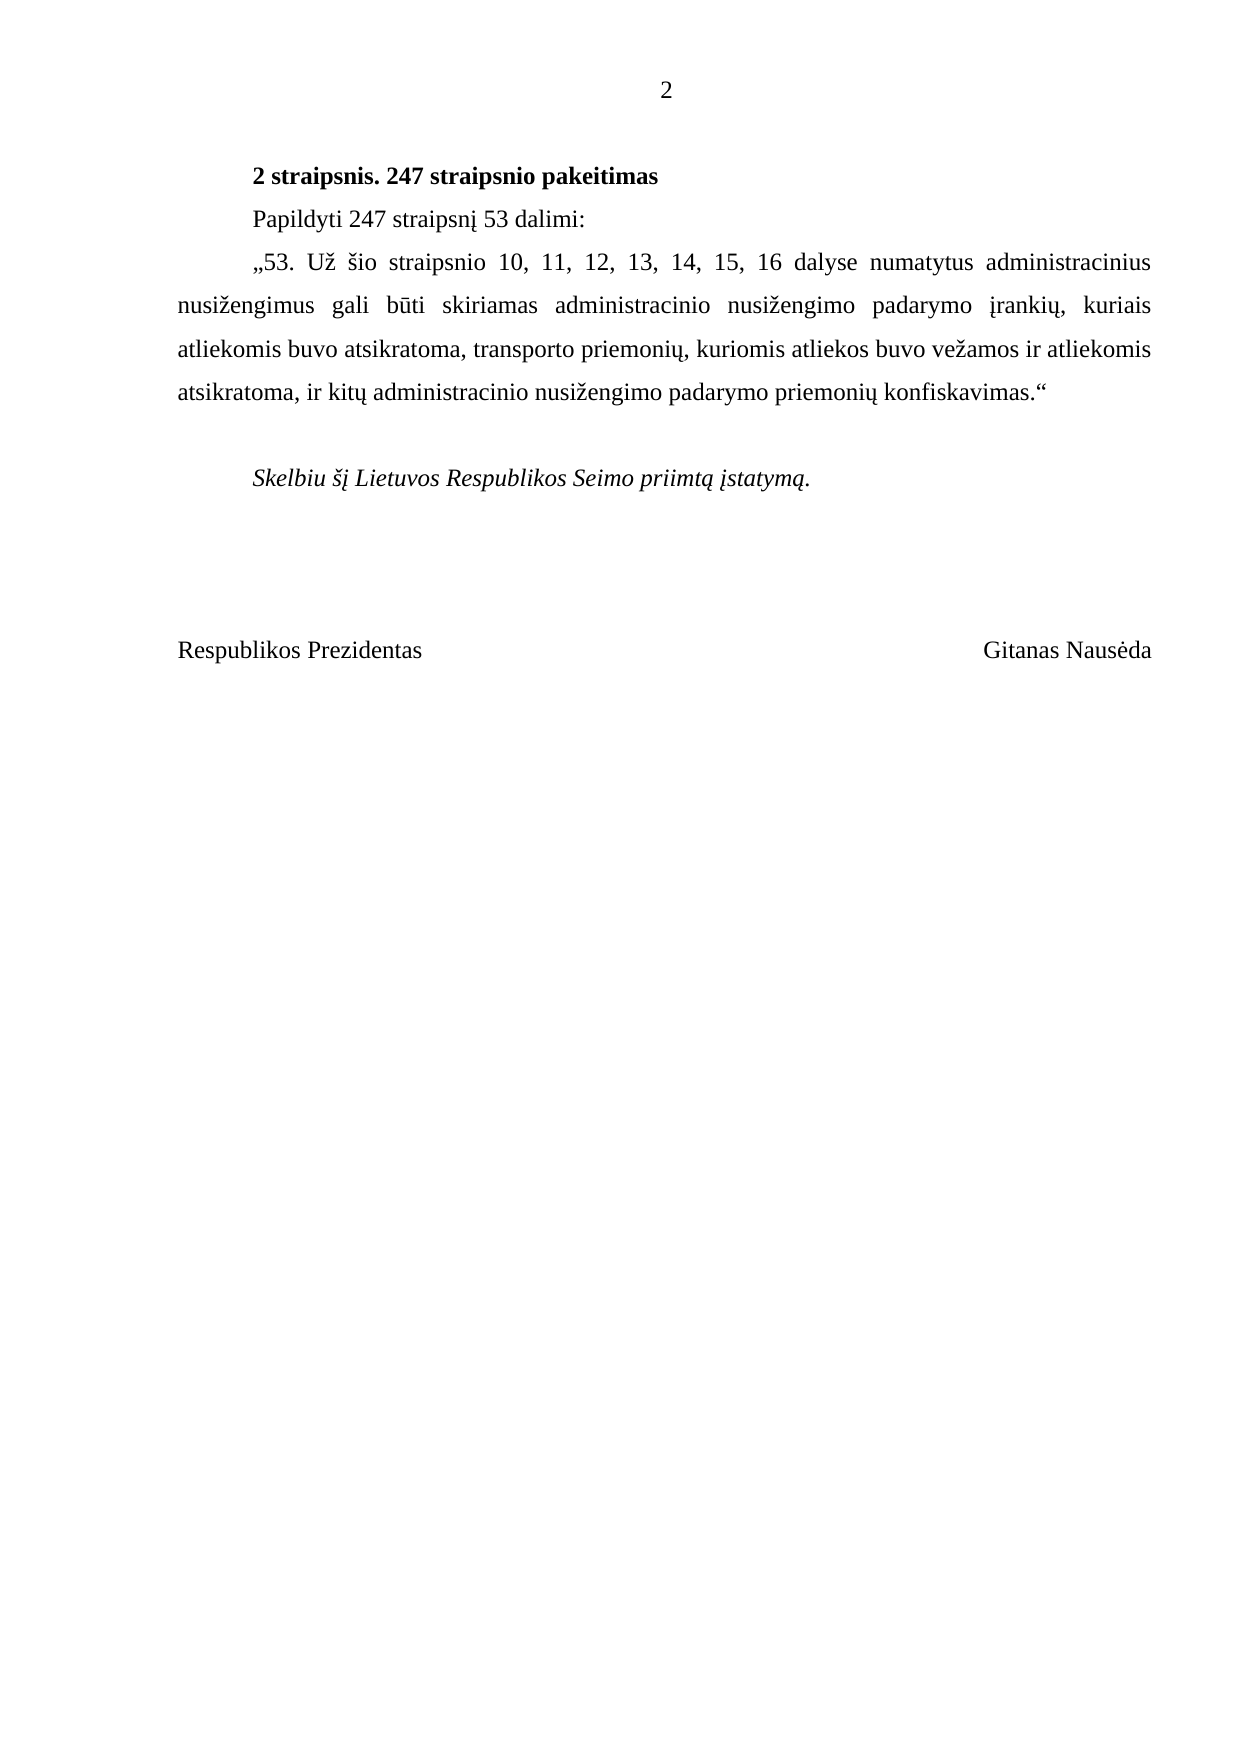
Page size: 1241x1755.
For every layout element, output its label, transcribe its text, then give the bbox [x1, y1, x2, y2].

text 2 straipsnis. 247 straipsnio pakeitimas [177, 161, 1152, 190]
text Skelbiu šį Lietuvos Respublikos Seimo priimtą įstatymą. [177, 463, 1152, 492]
text Papildyti 247 straipsnį 53 dalimi: [177, 204, 1152, 233]
text „53. Už šio straipsnio 10, 11, 12, 13, 14, 15, 16 dalyse numatytus administracinius nusižengimus gali būti skiriamas administracinio nusižengimo padarymo įrankių, kuriais atliekomis buvo atsikratoma, transporto priemonių, kuriomis atliekos buvo vežamos ir atliekomis atsikratoma, ir kitų administracinio nusižengimo padarymo priemonių konfiskavimas.“ [177, 247, 1152, 406]
text Respublikos Prezidentas Gitanas Nausėda [177, 636, 1152, 664]
